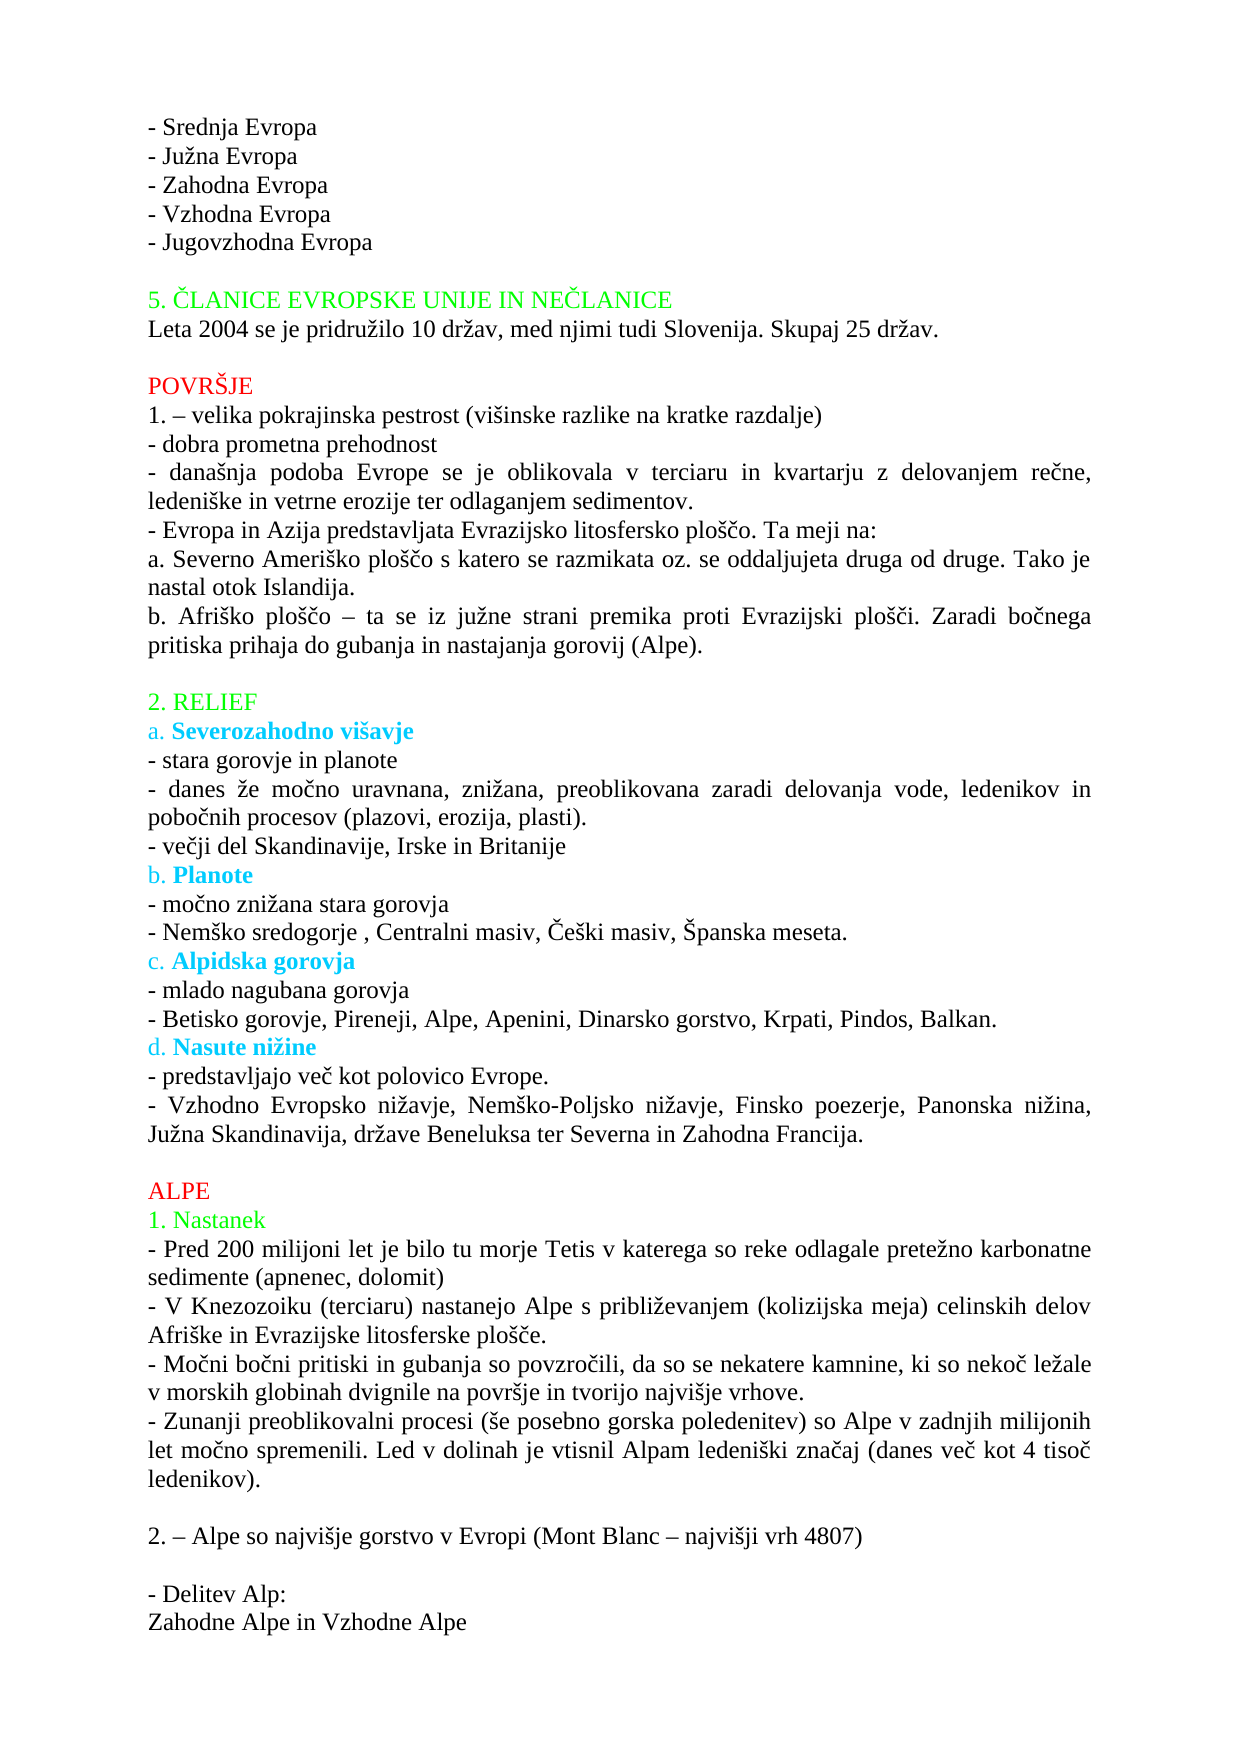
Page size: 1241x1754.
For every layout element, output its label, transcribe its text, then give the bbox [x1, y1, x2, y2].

text d. Nasute nižine [148, 1032, 1092, 1061]
text b. Afriško ploščo – ta se iz južne strani premika proti Evrazijski plošči. Zaradi bočnega pritiska prihaja do gubanja in nastajanja gorovij (Alpe). [148, 601, 1092, 659]
text - Zunanji preoblikovalni procesi (še posebno gorska poledenitev) so Alpe v zadnjih milijonih let močno spremenili. Led v dolinah je vtisnil Alpam ledeniški značaj (danes več kot 4 tisoč ledenikov). [148, 1406, 1092, 1492]
text - dobra prometna prehodnost [148, 429, 1092, 457]
text - Zahodna Evropa [148, 170, 1092, 199]
text Zahodne Alpe in Vzhodne Alpe [148, 1607, 1092, 1636]
text - Srednja Evropa [148, 112, 1092, 141]
text ALPE [148, 1176, 1092, 1205]
text - Pred 200 milijoni let je bilo tu morje Tetis v katerega so reke odlagale pretežno karbonatne sedimente (apnenec, dolomit) [148, 1234, 1092, 1291]
text - Vzhodno Evropsko nižavje, Nemško-Poljsko nižavje, Finsko poezerje, Panonska nižina, Južna Skandinavija, države Beneluksa ter Severna in Zahodna Francija. [148, 1090, 1092, 1147]
text 2. RELIEF [148, 687, 1092, 716]
text - danes že močno uravnana, znižana, preoblikovana zaradi delovanja vode, ledenikov in pobočnih procesov (plazovi, erozija, plasti). [148, 774, 1092, 831]
text a. Severno Ameriško ploščo s katero se razmikata oz. se oddaljujeta druga od druge. Tako je nastal otok Islandija. [148, 544, 1092, 601]
text 2. – Alpe so najvišje gorstvo v Evropi (Mont Blanc – najvišji vrh 4807) [148, 1521, 1092, 1550]
text c. Alpidska gorovja [148, 946, 1092, 975]
text - mlado nagubana gorovja [148, 975, 1092, 1004]
text 1. Nastanek [148, 1205, 1092, 1234]
text - Južna Evropa [148, 141, 1092, 170]
text - stara gorovje in planote [148, 745, 1092, 774]
text - Delitev Alp: [148, 1579, 1092, 1607]
text - večji del Skandinavije, Irske in Britanije [148, 831, 1092, 860]
text Leta 2004 se je pridružilo 10 držav, med njimi tudi Slovenija. Skupaj 25 držav. [148, 314, 1092, 342]
text - Nemško sredogorje , Centralni masiv, Češki masiv, Španska meseta. [148, 917, 1092, 946]
text - Betisko gorovje, Pireneji, Alpe, Apenini, Dinarsko gorstvo, Krpati, Pindos, Balkan. [148, 1004, 1092, 1032]
text - Jugovzhodna Evropa [148, 227, 1092, 256]
text - močno znižana stara gorovja [148, 889, 1092, 917]
text - predstavljajo več kot polovico Evrope. [148, 1061, 1092, 1090]
text - današnja podoba Evrope se je oblikovala v terciaru in kvartarju z delovanjem rečne, ledeniške in vetrne erozije ter odlaganjem sedimentov. [148, 457, 1092, 515]
text - Evropa in Azija predstavljata Evrazijsko litosfersko ploščo. Ta meji na: [148, 515, 1092, 544]
text a. Severozahodno višavje [148, 716, 1092, 745]
text - V Knezozoiku (terciaru) nastanejo Alpe s približevanjem (kolizijska meja) celinskih delov Afriške in Evrazijske litosferske plošče. [148, 1291, 1092, 1349]
text 5. ČLANICE EVROPSKE UNIJE IN NEČLANICE [148, 285, 1092, 314]
text b. Planote [148, 860, 1092, 889]
text POVRŠJE [148, 371, 1092, 400]
text - Močni bočni pritiski in gubanja so povzročili, da so se nekatere kamnine, ki so nekoč ležale v morskih globinah dvignile na površje in tvorijo najvišje vrhove. [148, 1349, 1092, 1406]
text - Vzhodna Evropa [148, 199, 1092, 227]
text 1. – velika pokrajinska pestrost (višinske razlike na kratke razdalje) [148, 400, 1092, 429]
